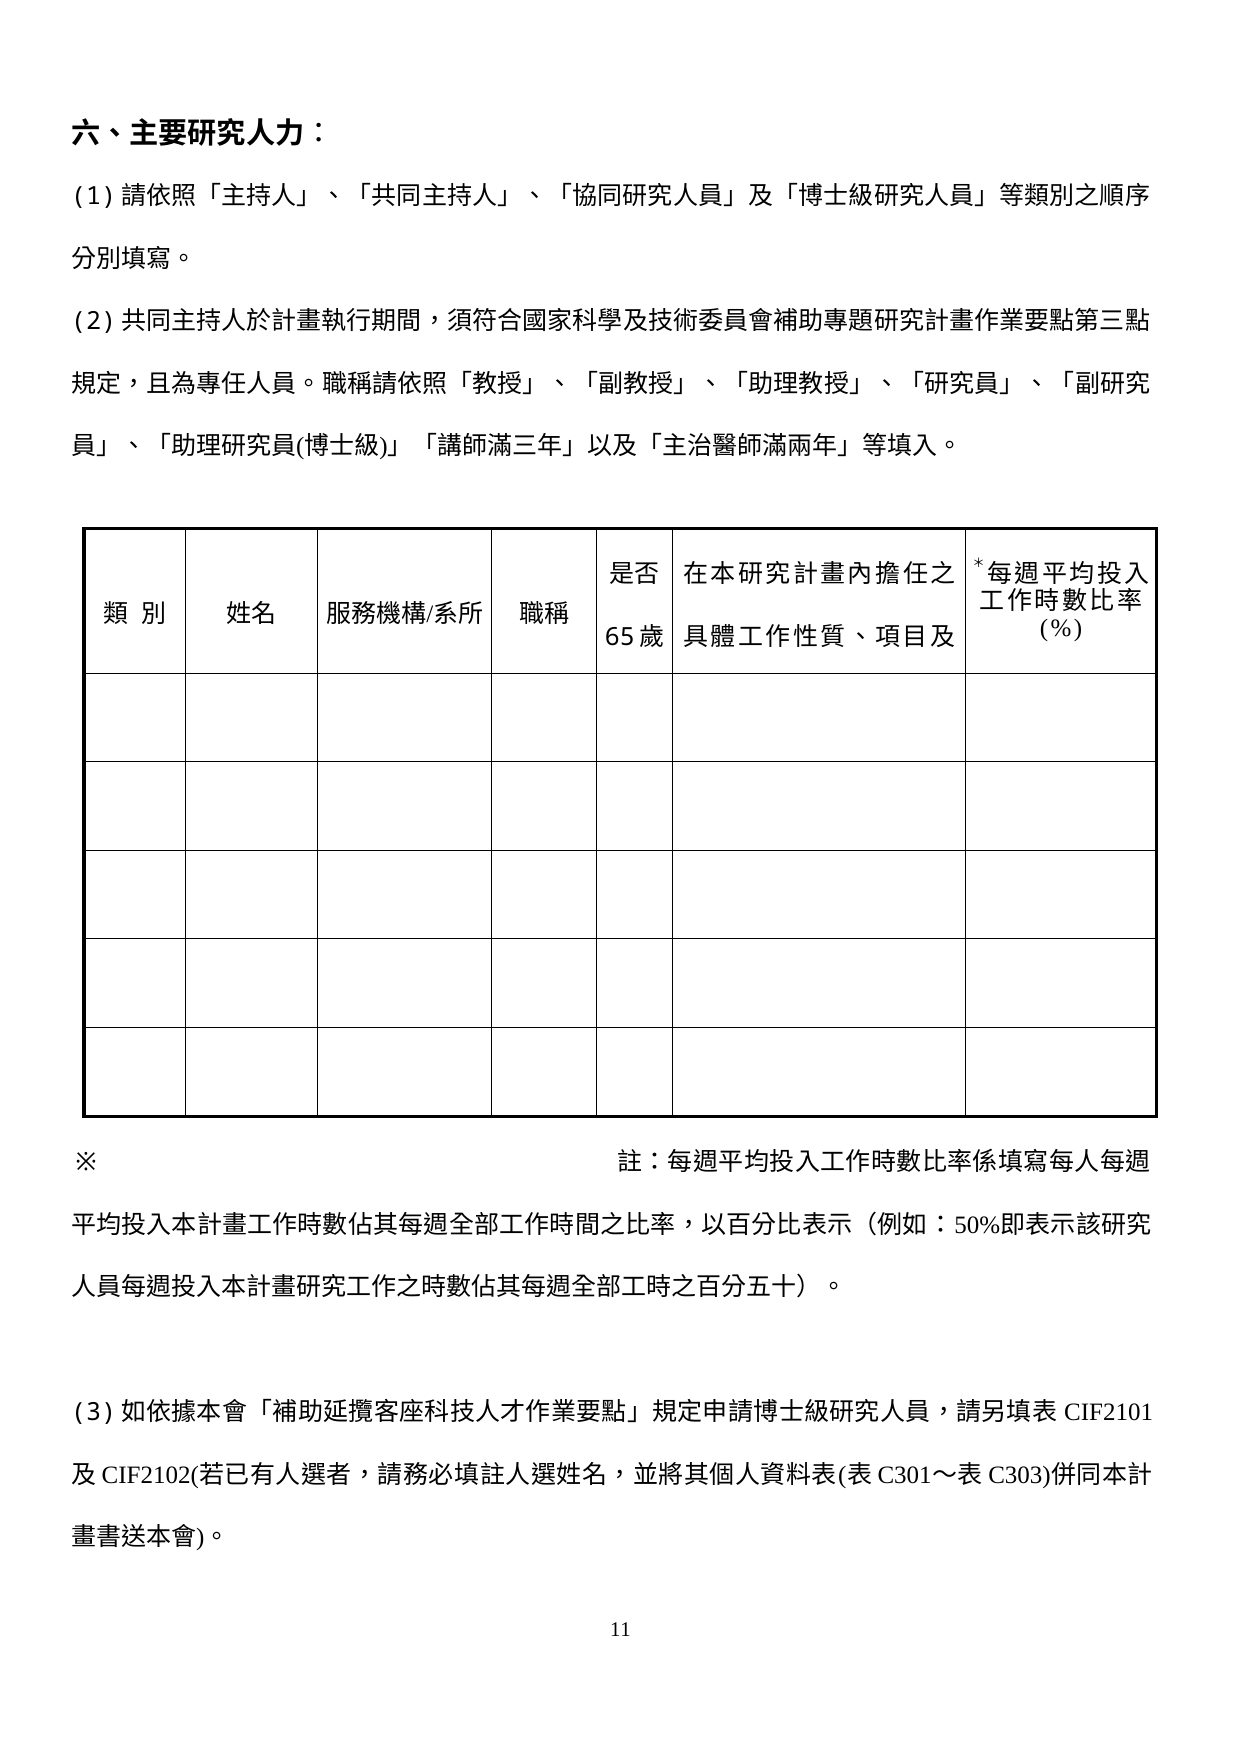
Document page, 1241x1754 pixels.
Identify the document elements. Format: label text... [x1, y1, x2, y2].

table_header 職稱 [492, 530, 596, 672]
table_header 類 別 [86, 530, 185, 672]
list 註：每週平均投入工作時數比率係填寫每人每週平均投入本計畫工作時數佔其每週全部工作時間之比率，以百分比表示（例如：50%即表示該研究人員每週投入本計畫研究工作之時數佔其每週全部工時之百分五十）。 [71, 1118, 1151, 1306]
table_cell [597, 674, 672, 761]
table_cell [597, 762, 672, 849]
table_cell [86, 762, 185, 849]
table_cell [597, 851, 672, 938]
table_cell [318, 1028, 491, 1115]
list 共同主持人於計畫執行期間，須符合國家科學及技術委員會補助專題研究計畫作業要點第三點規定，且為專任人員。職稱請依照「教授」、「副教授」、「助理教授」、「研究員」、「副研究員」、「助理研究員(博士級)」「講師滿三年」以及「主治醫師滿兩年」等填入。 [71, 277, 1153, 464]
table_cell [86, 939, 185, 1027]
table_cell [492, 762, 596, 849]
table_cell [673, 1028, 965, 1115]
table_cell [186, 674, 317, 761]
table_cell [86, 674, 185, 761]
table_cell [492, 674, 596, 761]
table_cell [186, 762, 317, 849]
table_cell [673, 939, 965, 1027]
table_cell [966, 1028, 1155, 1115]
list 請依照「主持人」、「共同主持人」、「協同研究人員」及「博士級研究人員」等類別之順序分別填寫。 [71, 152, 1153, 277]
table_cell [673, 762, 965, 849]
table_cell [186, 939, 317, 1027]
table_cell [492, 1028, 596, 1115]
table_cell [966, 674, 1155, 761]
table_header 服務機構/系所 [318, 530, 491, 672]
table_cell [673, 674, 965, 761]
table_cell [966, 851, 1155, 938]
table_cell [597, 1028, 672, 1115]
table_cell [966, 762, 1155, 849]
table_cell [318, 939, 491, 1027]
table_cell [86, 851, 185, 938]
text 六、主要研究人力： [71, 89, 1169, 152]
table_cell [186, 1028, 317, 1115]
table_cell [318, 674, 491, 761]
table_cell [318, 762, 491, 849]
table_cell [492, 851, 596, 938]
table_cell [186, 851, 317, 938]
table_cell [318, 851, 491, 938]
table_cell [86, 1028, 185, 1115]
table_header 姓名 [186, 530, 317, 672]
table_header 是否65歲以上(含) [597, 530, 672, 672]
table_cell [673, 851, 965, 938]
table_header 在本研究計畫內擔任之具體工作性質、項目及範圍 [673, 530, 965, 672]
table_header ＊每週平均投入 工作時數比率(%) [966, 530, 1155, 672]
table_cell [597, 939, 672, 1027]
table_cell [492, 939, 596, 1027]
list 如依據本會「補助延攬客座科技人才作業要點」規定申請博士級研究人員，請另填表CIF2101及CIF2102(若已有人選者，請務必填註人選姓名，並將其個人資料表(表C301～表C303)併同本計畫書送本會)。 [71, 1368, 1153, 1556]
table_cell [966, 939, 1155, 1027]
